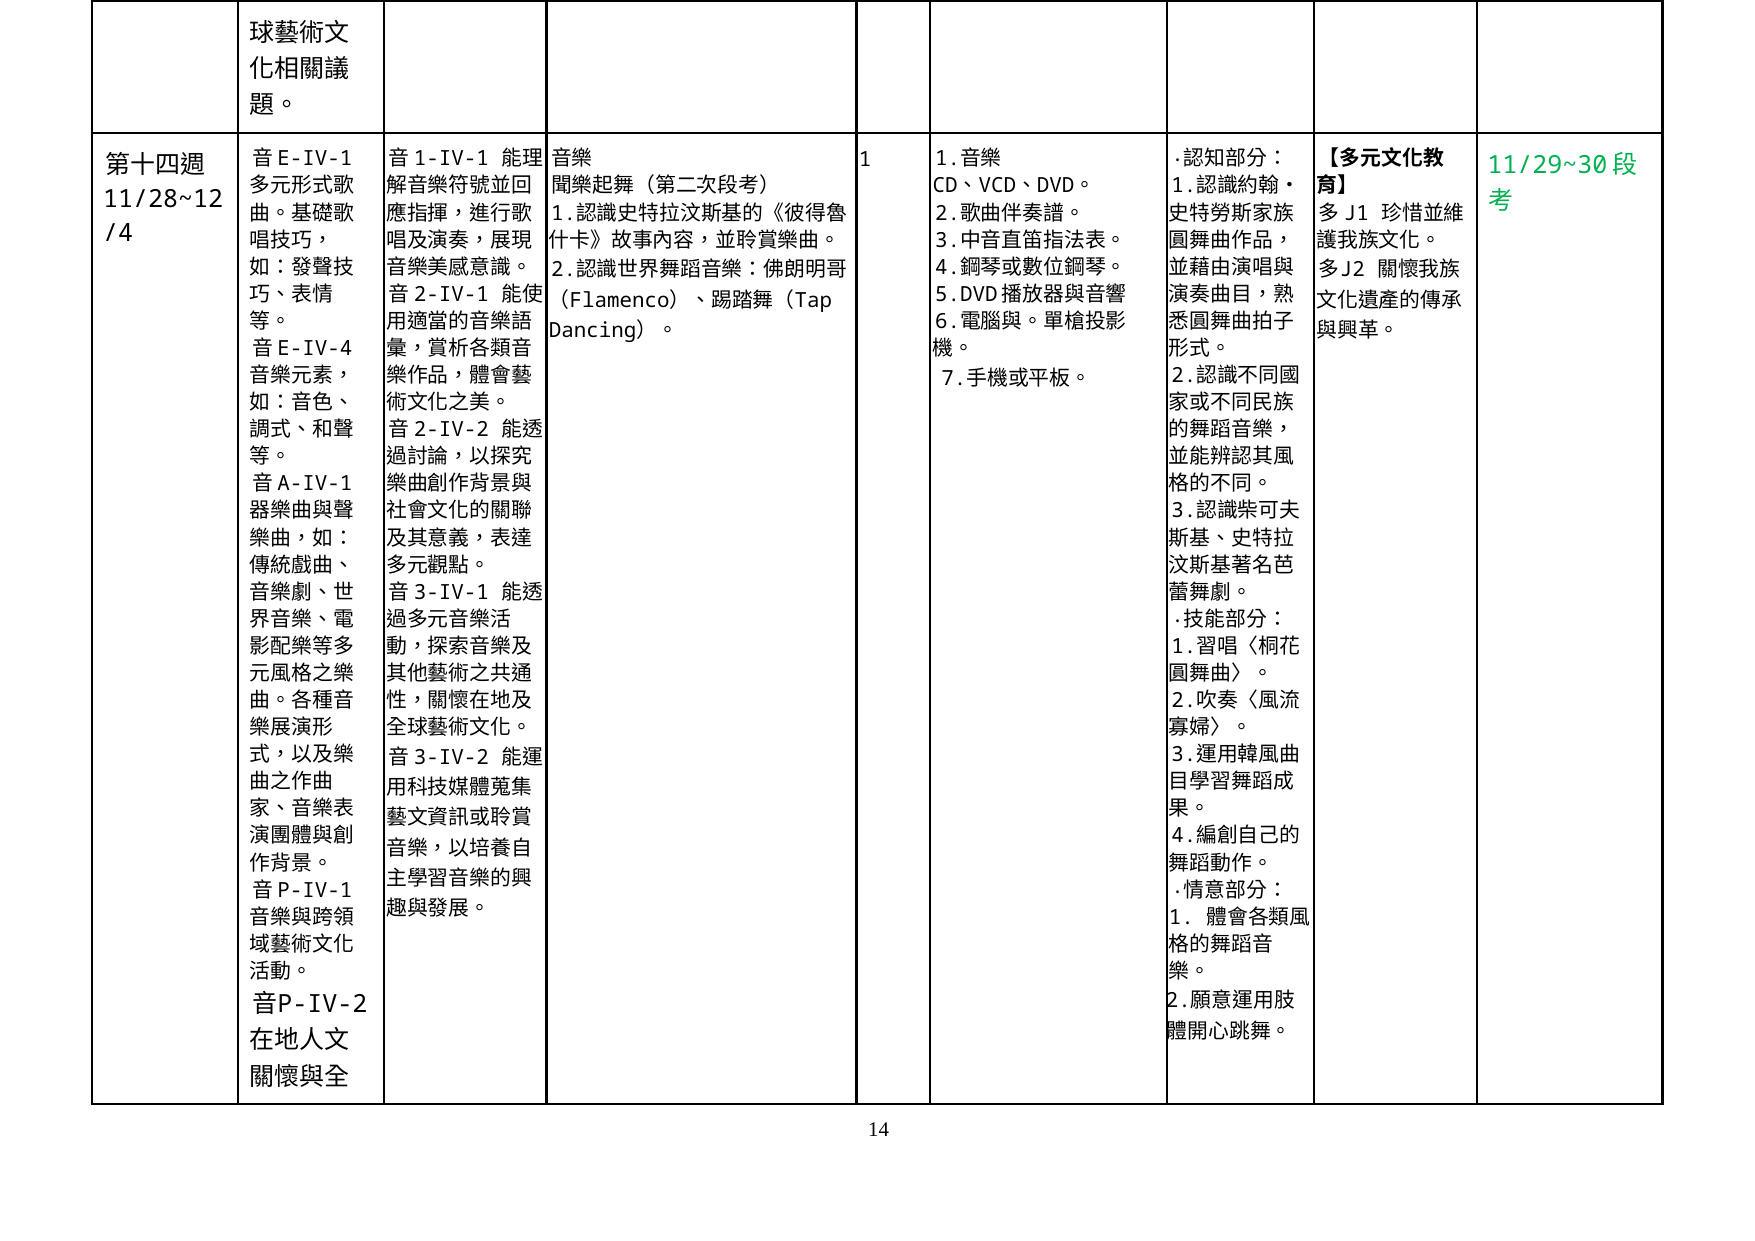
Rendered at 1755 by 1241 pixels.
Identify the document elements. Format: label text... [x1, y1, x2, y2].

table_cell 音1-IV-1 能理解音樂符號並回應指揮，進行歌唱及演奏，展現音樂美感意識。 音2-IV-1 能使用適當的音樂語彙，賞析各類音樂作品，體會藝術文化之美。 音2-IV-2 能透過討論，以探究樂曲創作背景與社會文化的關聯及其意義，表達多元觀點。 音3-IV-1 能透過多元音樂活動，探索音樂及其他藝術之共通性，關懷在地及全球藝術文化。 音3-IV-2 能運用科技媒體蒐集藝文資訊或聆賞音樂，以培養自主學習音樂的興趣與發展。 [385, 134, 545, 1103]
table_cell [1315, 2, 1476, 132]
table_cell [858, 2, 929, 132]
table_cell [1478, 2, 1661, 132]
table_cell [385, 2, 545, 132]
table_cell 第十四週11/28~12/4 [93, 134, 237, 1103]
table_cell [931, 2, 1166, 132]
table_cell ‧認知部分： 1.認識約翰‧史特勞斯家族圓舞曲作品，並藉由演唱與演奏曲目，熟悉圓舞曲拍子形式。 2.認識不同國家或不同民族的舞蹈音樂，並能辨認其風格的不同。 3.認識柴可夫斯基、史特拉汶斯基著名芭蕾舞劇。 ‧技能部分： 1.習唱〈桐花圓舞曲〉。 2.吹奏〈風流寡婦〉。 3.運用韓風曲目學習舞蹈成果。 4.編創自己的舞蹈動作。 ‧情意部分：1. 體會各類風格的舞蹈音樂。 2.願意運用肢體開心跳舞。 [1168, 134, 1313, 1103]
table_cell 球藝術文化相關議題。 [239, 2, 383, 132]
table_cell 1 [858, 134, 929, 1103]
table_cell 音E-IV-1 多元形式歌曲。基礎歌唱技巧，如：發聲技巧、表情等。 音E-IV-4 音樂元素，如：音色、調式、和聲等。 音A-IV-1 器樂曲與聲樂曲，如：傳統戲曲、音樂劇、世界音樂、電影配樂等多元風格之樂曲。各種音樂展演形式，以及樂曲之作曲家、音樂表演團體與創作背景。 音P-IV-1 音樂與跨領域藝術文化活動。 音P-IV-2 在地人文關懷與全 [239, 134, 383, 1103]
table_cell 音樂 聞樂起舞（第二次段考） 1.認識史特拉汶斯基的《彼得魯什卡》故事內容，並聆賞樂曲。 2.認識世界舞蹈音樂：佛朗明哥（Flamenco）、踢踏舞（Tap Dancing）。 [548, 134, 855, 1103]
table_cell [548, 2, 855, 132]
table_cell 1.音樂CD、VCD、DVD。 2.歌曲伴奏譜。 3.中音直笛指法表。 4.鋼琴或數位鋼琴。 5.DVD播放器與音響 6.電腦與。單槍投影機。 7.手機或平板。 [931, 134, 1166, 1103]
table_cell 【多元文化教育】 多J1 珍惜並維護我族文化。 多J2 關懷我族文化遺產的傳承與興革。 [1315, 134, 1476, 1103]
table_cell 11/29~30段考 [1478, 134, 1661, 1103]
table_cell [1168, 2, 1313, 132]
table_cell [93, 2, 237, 132]
